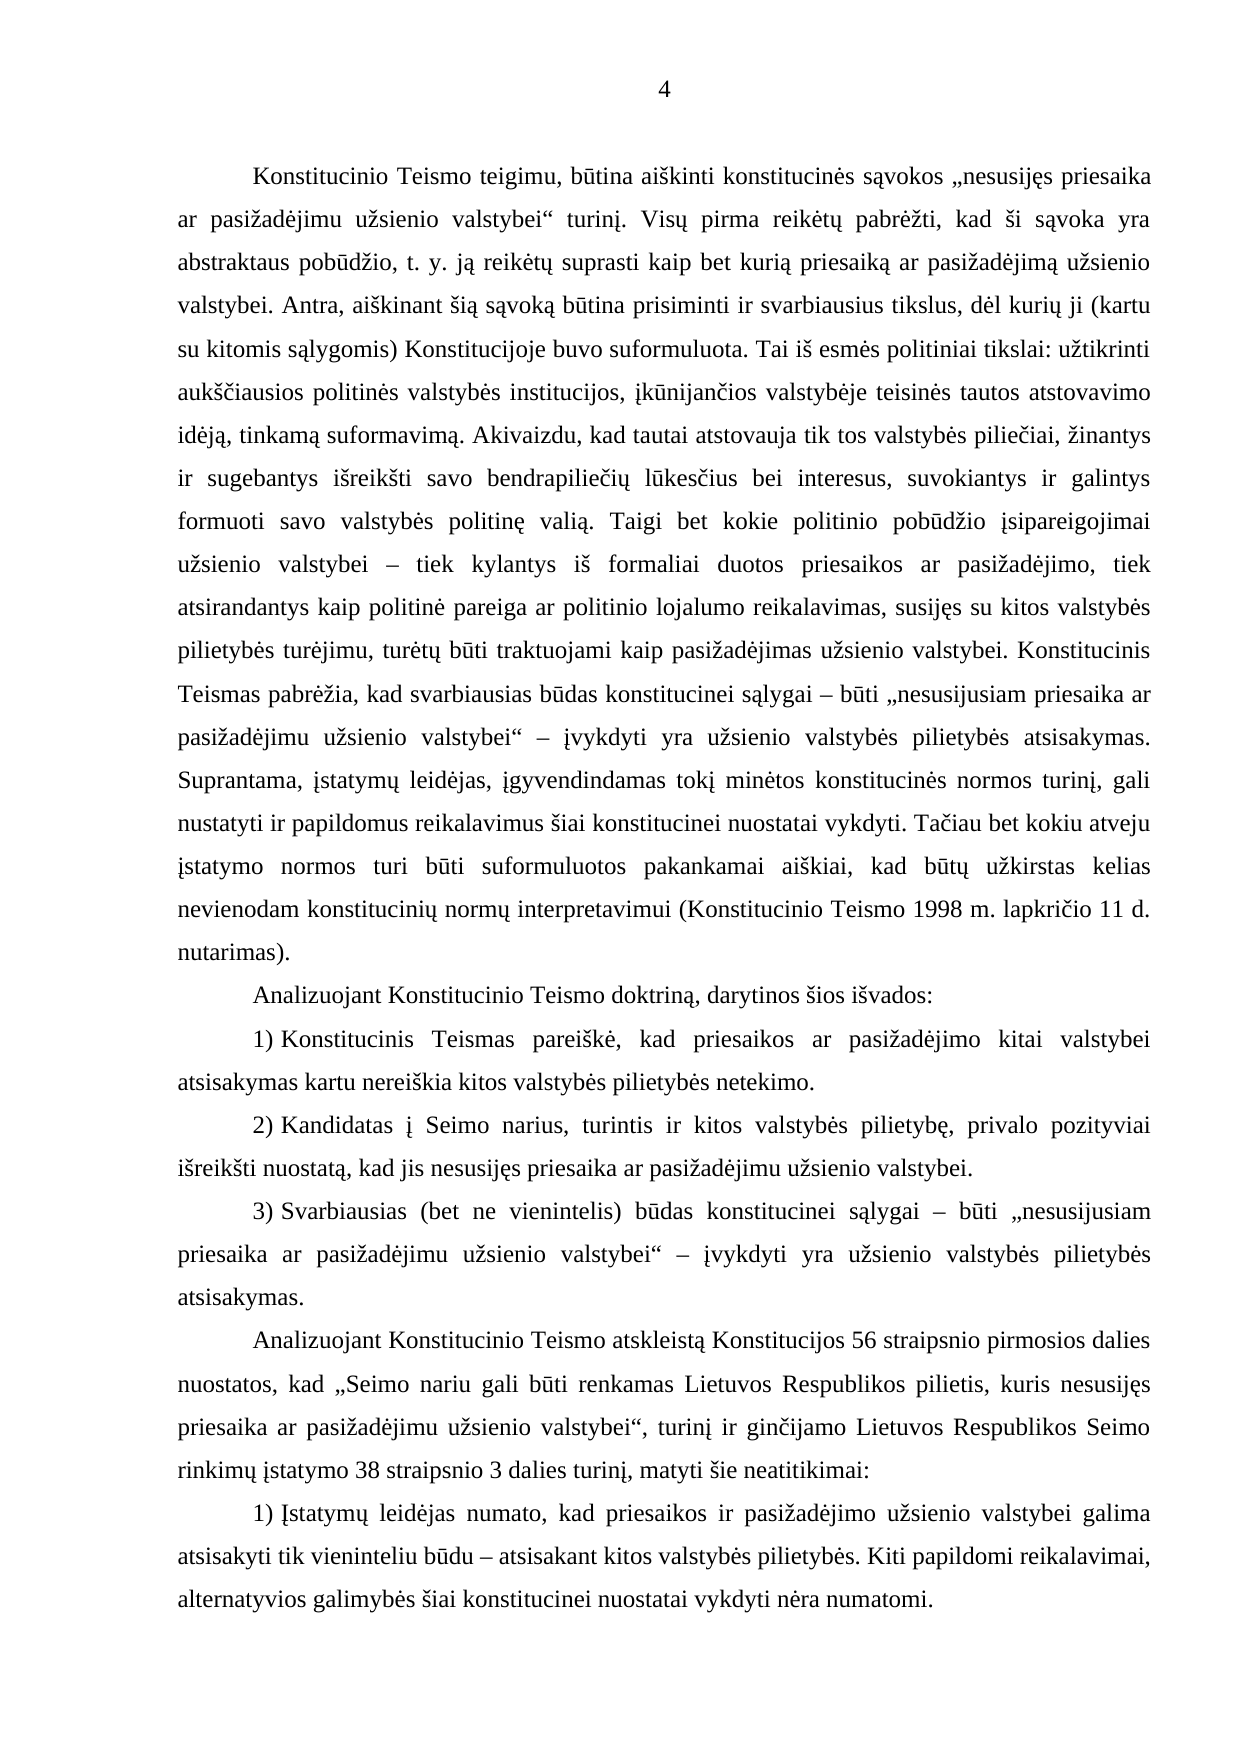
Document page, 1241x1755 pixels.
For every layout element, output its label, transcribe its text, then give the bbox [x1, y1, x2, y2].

text 3) Svarbiausias (bet ne vienintelis) būdas konstitucinei sąlygai – būti „nesusijusiam priesaika ar pasižadėjimu užsienio valstybei“ – įvykdyti yra užsienio valstybės pilietybės atsisakymas. [177, 1196, 1152, 1311]
text 1) Įstatymų leidėjas numato, kad priesaikos ir pasižadėjimo užsienio valstybei galima atsisakyti tik vieninteliu būdu – atsisakant kitos valstybės pilietybės. Kiti papildomi reikalavimai, alternatyvios galimybės šiai konstitucinei nuostatai vykdyti nėra numatomi. [177, 1498, 1152, 1613]
text Analizuojant Konstitucinio Teismo atskleistą Konstitucijos 56 straipsnio pirmosios dalies nuostatos, kad „Seimo nariu gali būti renkamas Lietuvos Respublikos pilietis, kuris nesusijęs priesaika ar pasižadėjimu užsienio valstybei“, turinį ir ginčijamo Lietuvos Respublikos Seimo rinkimų įstatymo 38 straipsnio 3 dalies turinį, matyti šie neatitikimai: [177, 1326, 1152, 1484]
text 2) Kandidatas į Seimo narius, turintis ir kitos valstybės pilietybę, privalo pozityviai išreikšti nuostatą, kad jis nesusijęs priesaika ar pasižadėjimu užsienio valstybei. [177, 1110, 1152, 1182]
text Analizuojant Konstitucinio Teismo doktriną, darytinos šios išvados: [177, 981, 1152, 1009]
text Konstitucinio Teismo teigimu, būtina aiškinti konstitucinės sąvokos „nesusijęs priesaika ar pasižadėjimu užsienio valstybei“ turinį. Visų pirma reikėtų pabrėžti, kad ši sąvoka yra abstraktaus pobūdžio, t. y. ją reikėtų suprasti kaip bet kurią priesaiką ar pasižadėjimą užsienio valstybei. Antra, aiškinant šią sąvoką būtina prisiminti ir svarbiausius tikslus, dėl kurių ji (kartu su kitomis sąlygomis) Konstitucijoje buvo suformuluota. Tai iš esmės politiniai tikslai: užtikrinti aukščiausios politinės valstybės institucijos, įkūnijančios valstybėje teisinės tautos atstovavimo idėją, tinkamą suformavimą. Akivaizdu, kad tautai atstovauja tik tos valstybės piliečiai, žinantys ir sugebantys išreikšti savo bendrapiliečių lūkesčius bei interesus, suvokiantys ir galintys formuoti savo valstybės politinę valią. Taigi bet kokie politinio pobūdžio įsipareigojimai užsienio valstybei – tiek kylantys iš formaliai duotos priesaikos ar pasižadėjimo, tiek atsirandantys kaip politinė pareiga ar politinio lojalumo reikalavimas, susijęs su kitos valstybės pilietybės turėjimu, turėtų būti traktuojami kaip pasižadėjimas užsienio valstybei. Konstitucinis Teismas pabrėžia, kad svarbiausias būdas konstitucinei sąlygai – būti „nesusijusiam priesaika ar pasižadėjimu užsienio valstybei“ – įvykdyti yra užsienio valstybės pilietybės atsisakymas. Suprantama, įstatymų leidėjas, įgyvendindamas tokį minėtos konstitucinės normos turinį, gali nustatyti ir papildomus reikalavimus šiai konstitucinei nuostatai vykdyti. Tačiau bet kokiu atveju įstatymo normos turi būti suformuluotos pakankamai aiškiai, kad būtų užkirstas kelias nevienodam konstitucinių normų interpretavimui (Konstitucinio Teismo 1998 m. lapkričio 11 d. nutarimas). [177, 161, 1152, 966]
text 1) Konstitucinis Teismas pareiškė, kad priesaikos ar pasižadėjimo kitai valstybei atsisakymas kartu nereiškia kitos valstybės pilietybės netekimo. [177, 1024, 1152, 1096]
